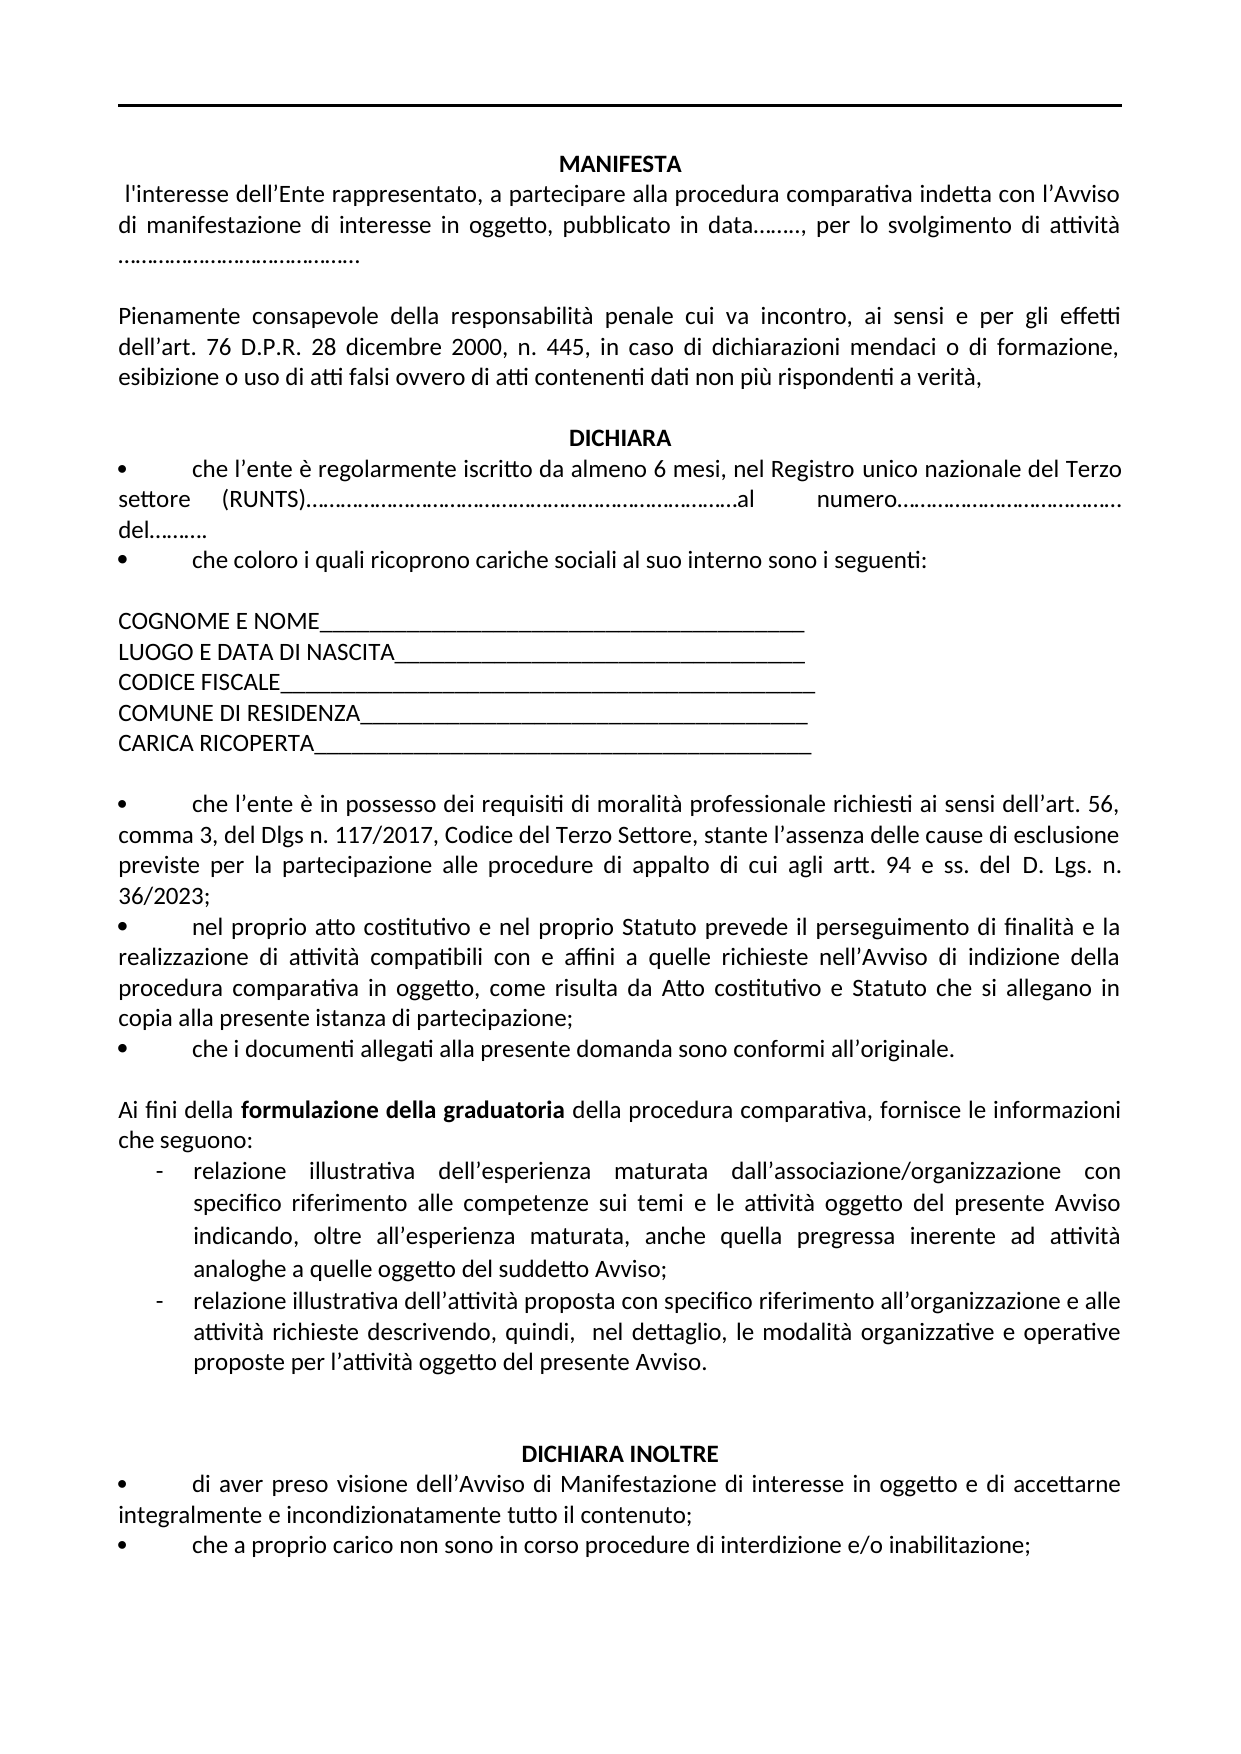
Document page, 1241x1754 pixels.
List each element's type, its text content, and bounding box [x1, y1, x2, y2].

list relazione illustrativa dell’esperienza maturata dall’associazione/organizzazione con specifico riferimento alle competenze sui temi e le attività oggetto del presente Avviso indicando, oltre all’esperienza maturata, anche quella pregressa inerente ad attività analoghe a quelle oggetto del suddetto Avviso; [156, 1155, 1122, 1283]
list che i documenti allegati alla presente domanda sono conformi all’originale. [118, 1033, 1122, 1063]
text COMUNE DI RESIDENZA____________________________________ [118, 697, 1122, 728]
text l'interesse dell’Ente rappresentato, a partecipare alla procedura comparativa indetta con l’Avviso di manifestazione di interesse in oggetto, pubblicato in data…….., per lo svolgimento di attività …………………………………… [118, 178, 1122, 270]
list di aver preso visione dell’Avviso di Manifestazione di interesse in oggetto e di accettarne integralmente e incondizionatamente tutto il contenuto; [118, 1468, 1122, 1529]
list che l’ente è regolarmente iscritto da almeno 6 mesi, nel Registro unico nazionale del Terzo settore (RUNTS)…………………………………………………………………al numero…………………………………del………. [118, 453, 1122, 544]
text DICHIARA INOLTRE [118, 1438, 1122, 1468]
list relazione illustrativa dell’attività proposta con specifico riferimento all’organizzazione e alle attività richieste descrivendo, quindi, nel dettaglio, le modalità organizzative e operative proposte per l’attività oggetto del presente Avviso. [156, 1285, 1122, 1377]
list nel proprio atto costitutivo e nel proprio Statuto prevede il perseguimento di finalità e la realizzazione di attività compatibili con e affini a quelle richieste nell’Avviso di indizione della procedura comparativa in oggetto, come risulta da Atto costitutivo e Statuto che si allegano in copia alla presente istanza di partecipazione; [118, 911, 1122, 1033]
text MANIFESTA [118, 148, 1122, 178]
list che a proprio carico non sono in corso procedure di interdizione e/o inabilitazione; [118, 1529, 1122, 1560]
list che coloro i quali ricoprono cariche sociali al suo interno sono i seguenti: [118, 544, 1122, 575]
text DICHIARA [118, 422, 1122, 453]
list che l’ente è in possesso dei requisiti di moralità professionale richiesti ai sensi dell’art. 56, comma 3, del Dlgs n. 117/2017, Codice del Terzo Settore, stante l’assenza delle cause di esclusione previste per la partecipazione alle procedure di appalto di cui agli artt. 94 e ss. del D. Lgs. n. 36/2023; [118, 789, 1122, 911]
text CODICE FISCALE___________________________________________ [118, 667, 1122, 697]
text LUOGO E DATA DI NASCITA_________________________________ [118, 636, 1122, 667]
text CARICA RICOPERTA________________________________________ [118, 728, 1122, 758]
text COGNOME E NOME_______________________________________ [118, 606, 1122, 636]
text Pienamente consapevole della responsabilità penale cui va incontro, ai sensi e per gli effetti dell’art. 76 D.P.R. 28 dicembre 2000, n. 445, in caso di dichiarazioni mendaci o di formazione, esibizione o uso di atti falsi ovvero di atti contenenti dati non più rispondenti a verità, [118, 300, 1122, 392]
text Ai fini della formulazione della graduatoria della procedura comparativa, fornisce le informazioni che seguono: [118, 1094, 1122, 1155]
